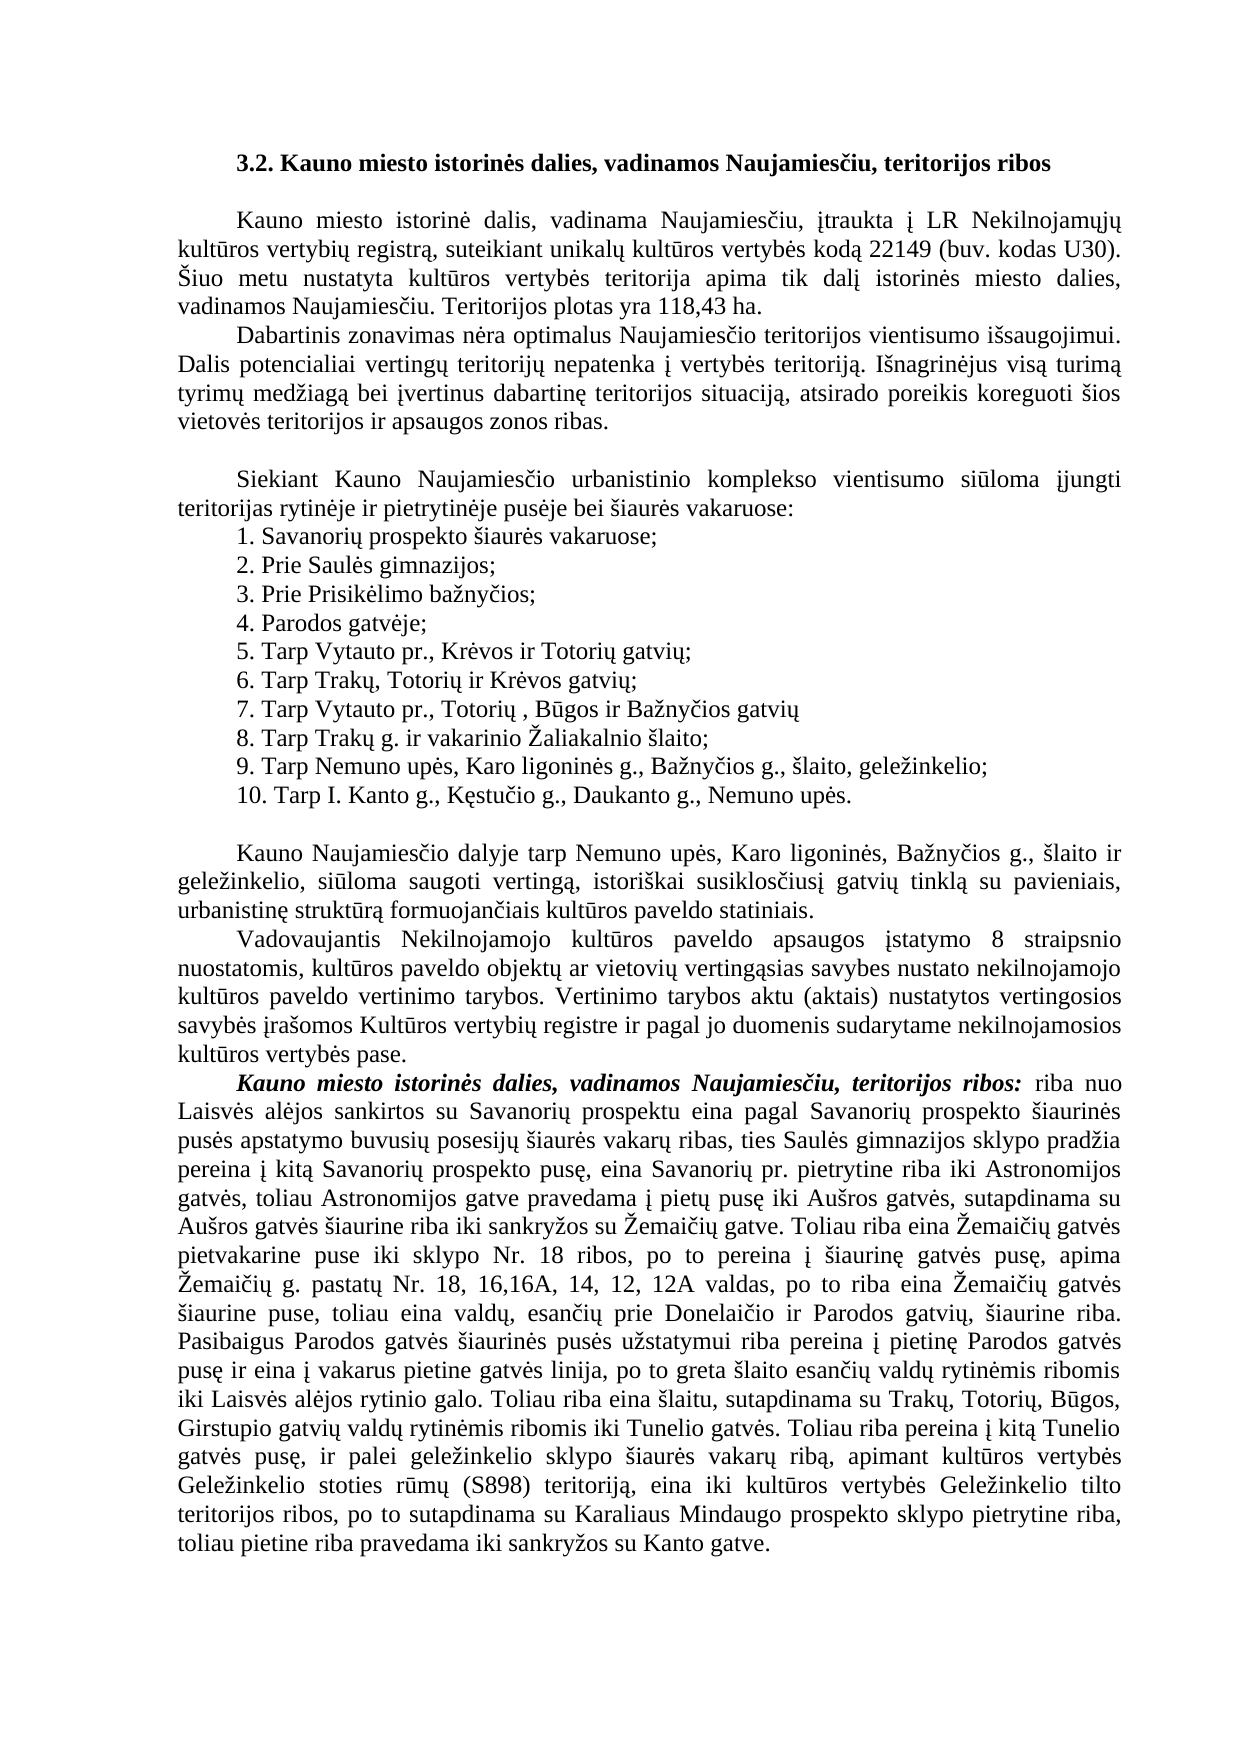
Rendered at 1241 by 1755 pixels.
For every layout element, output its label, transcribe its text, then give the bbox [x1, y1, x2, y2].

text 3.2. Kauno miesto istorinės dalies, vadinamos Naujamiesčiu, teritorijos ribos [177, 148, 1122, 176]
text 4. Parodos gatvėje; [177, 608, 1122, 636]
text Siekiant Kauno Naujamiesčio urbanistinio komplekso vientisumo siūloma įjungti teritorijas rytinėje ir pietrytinėje pusėje bei šiaurės vakaruose: [177, 464, 1122, 521]
text Kauno Naujamiesčio dalyje tarp Nemuno upės, Karo ligoninės, Bažnyčios g., šlaito ir geležinkelio, siūloma saugoti vertingą, istoriškai susiklosčiusį gatvių tinklą su pavieniais, urbanistinę struktūrą formuojančiais kultūros paveldo statiniais. [177, 838, 1122, 924]
text Dabartinis zonavimas nėra optimalus Naujamiesčio teritorijos vientisumo išsaugojimui. Dalis potencialiai vertingų teritorijų nepatenka į vertybės teritoriją. Išnagrinėjus visą turimą tyrimų medžiagą bei įvertinus dabartinę teritorijos situaciją, atsirado poreikis koreguoti šios vietovės teritorijos ir apsaugos zonos ribas. [177, 320, 1122, 435]
text 5. Tarp Vytauto pr., Krėvos ir Totorių gatvių; [177, 636, 1122, 665]
text 1. Savanorių prospekto šiaurės vakaruose; [177, 521, 1122, 550]
text 9. Tarp Nemuno upės, Karo ligoninės g., Bažnyčios g., šlaito, geležinkelio; [177, 751, 1122, 780]
text Vadovaujantis Nekilnojamojo kultūros paveldo apsaugos įstatymo 8 straipsnio nuostatomis, kultūros paveldo objektų ar vietovių vertingąsias savybes nustato nekilnojamojo kultūros paveldo vertinimo tarybos. Vertinimo tarybos aktu (aktais) nustatytos vertingosios savybės įrašomos Kultūros vertybių registre ir pagal jo duomenis sudarytame nekilnojamosios kultūros vertybės pase. [177, 924, 1122, 1068]
text 8. Tarp Trakų g. ir vakarinio Žaliakalnio šlaito; [177, 723, 1122, 751]
text 3. Prie Prisikėlimo bažnyčios; [177, 579, 1122, 608]
text 10. Tarp I. Kanto g., Kęstučio g., Daukanto g., Nemuno upės. [177, 780, 1122, 809]
text 2. Prie Saulės gimnazijos; [177, 550, 1122, 579]
text Kauno miesto istorinė dalis, vadinama Naujamiesčiu, įtraukta į LR Nekilnojamųjų kultūros vertybių registrą, suteikiant unikalų kultūros vertybės kodą 22149 (buv. kodas U30). Šiuo metu nustatyta kultūros vertybės teritorija apima tik dalį istorinės miesto dalies, vadinamos Naujamiesčiu. Teritorijos plotas yra 118,43 ha. [177, 205, 1122, 320]
text 7. Tarp Vytauto pr., Totorių , Būgos ir Bažnyčios gatvių [177, 694, 1122, 723]
text Kauno miesto istorinės dalies, vadinamos Naujamiesčiu, teritorijos ribos: riba nuo Laisvės alėjos sankirtos su Savanorių prospektu eina pagal Savanorių prospekto šiaurinės pusės apstatymo buvusių posesijų šiaurės vakarų ribas, ties Saulės gimnazijos sklypo pradžia pereina į kitą Savanorių prospekto pusę, eina Savanorių pr. pietrytine riba iki Astronomijos gatvės, toliau Astronomijos gatve pravedama į pietų pusę iki Aušros gatvės, sutapdinama su Aušros gatvės šiaurine riba iki sankryžos su Žemaičių gatve. Toliau riba eina Žemaičių gatvės pietvakarine puse iki sklypo Nr. 18 ribos, po to pereina į šiaurinę gatvės pusę, apima Žemaičių g. pastatų Nr. 18, 16,16A, 14, 12, 12A valdas, po to riba eina Žemaičių gatvės šiaurine puse, toliau eina valdų, esančių prie Donelaičio ir Parodos gatvių, šiaurine riba. Pasibaigus Parodos gatvės šiaurinės pusės užstatymui riba pereina į pietinę Parodos gatvės pusę ir eina į vakarus pietine gatvės linija, po to greta šlaito esančių valdų rytinėmis ribomis iki Laisvės alėjos rytinio galo. Toliau riba eina šlaitu, sutapdinama su Trakų, Totorių, Būgos, Girstupio gatvių valdų rytinėmis ribomis iki Tunelio gatvės. Toliau riba pereina į kitą Tunelio gatvės pusę, ir palei geležinkelio sklypo šiaurės vakarų ribą, apimant kultūros vertybės Geležinkelio stoties rūmų (S898) teritoriją, eina iki kultūros vertybės Geležinkelio tilto teritorijos ribos, po to sutapdinama su Karaliaus Mindaugo prospekto sklypo pietrytine riba, toliau pietine riba pravedama iki sankryžos su Kanto gatve. [177, 1068, 1122, 1556]
text 6. Tarp Trakų, Totorių ir Krėvos gatvių; [177, 665, 1122, 694]
